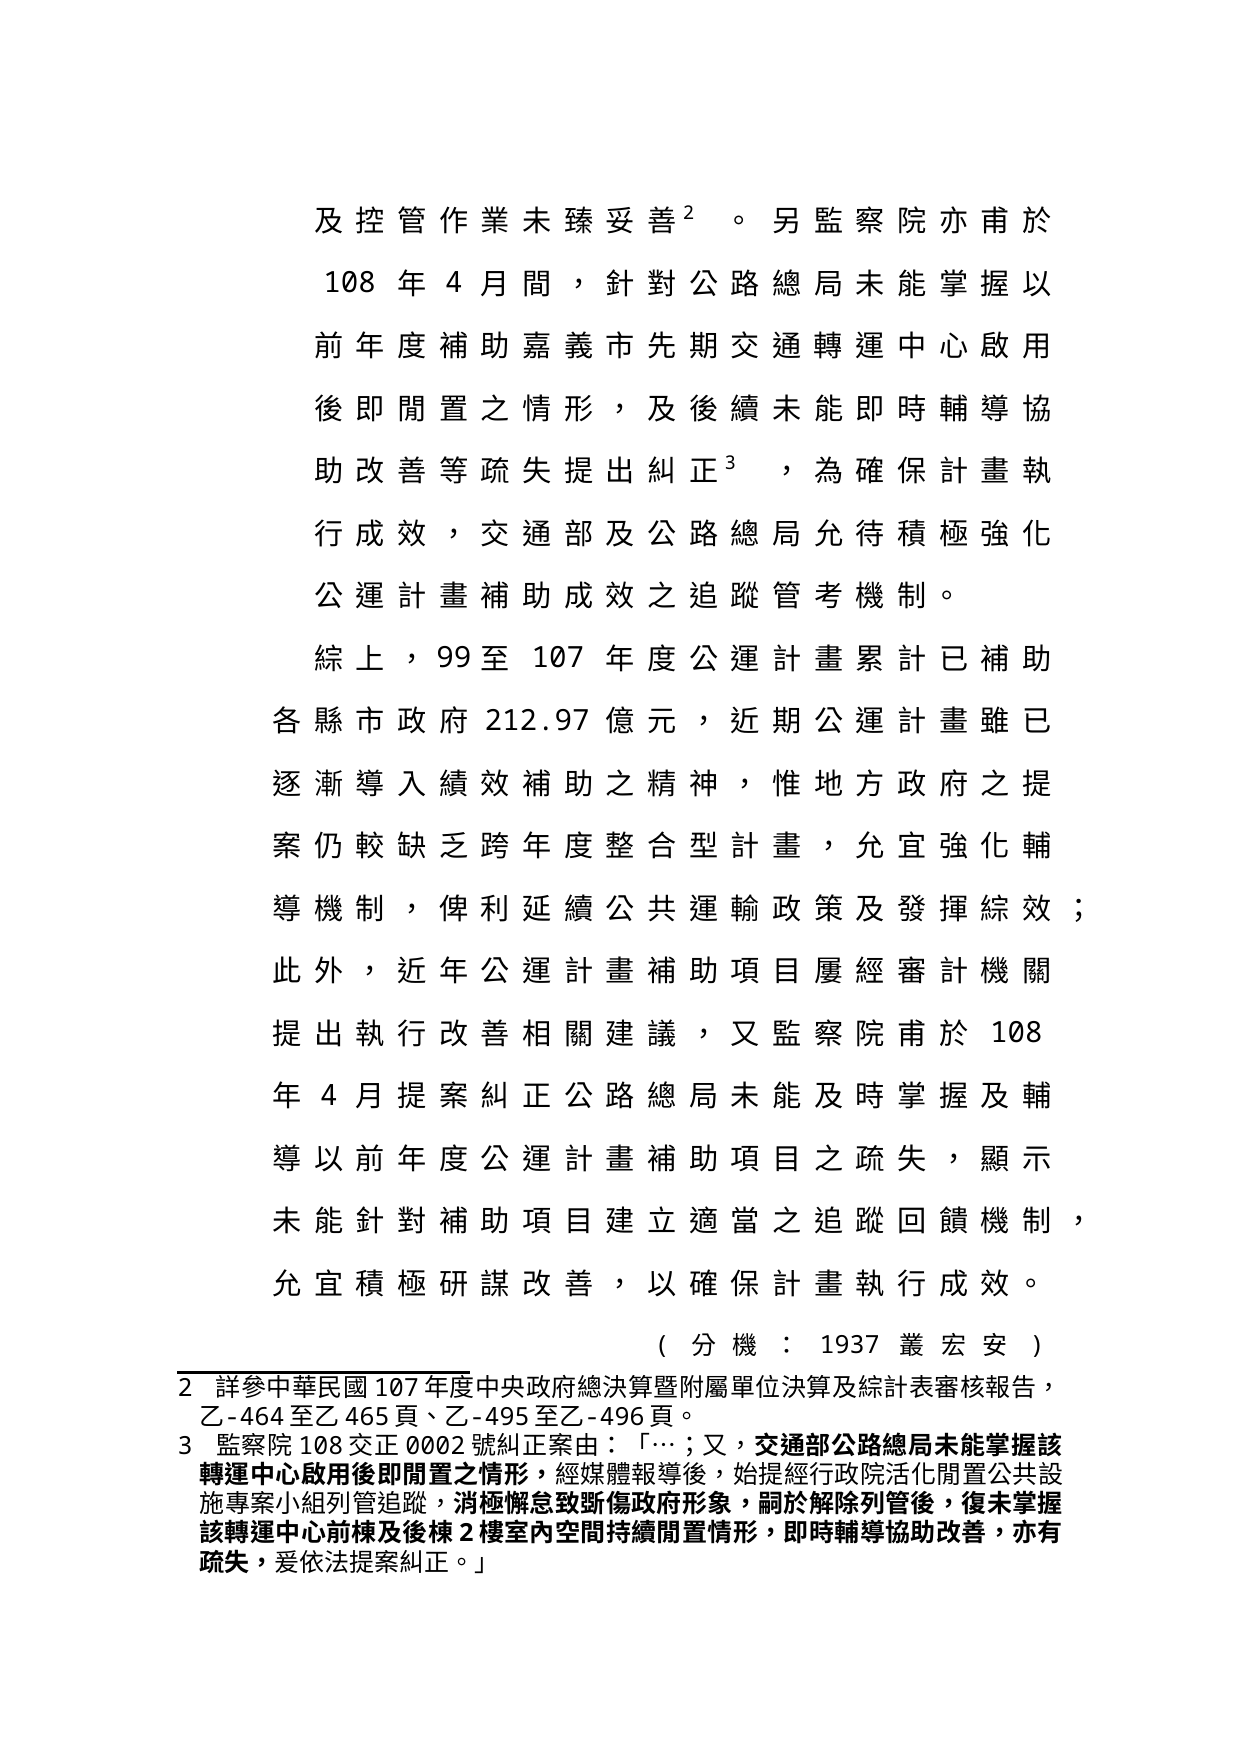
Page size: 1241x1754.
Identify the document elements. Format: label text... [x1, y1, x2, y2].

text (分機：1937叢宏安) [183, 1302, 1058, 1365]
text 又審計部於107年度中央政府總決算審核報告指出，公路總局以前年度核定補助基隆市政府辦理東區調和街轉運站興建計畫，該計畫分兩階段施作，該局於轉運站主體工程尚未施作情形下即予以結案，並未列管第2期工程執行情形等，管考作業欠嚴謹；此外，該局補助屏東縣政府建置原鄉社區巴士系統計畫，部分社區巴士有需求高估，或於巴士於驗收後1年至2年遲未啟用等情事，顯示計畫之規劃、執行及控管作業未臻妥善。另監察院亦甫於108年4月間，針對公路總局未能掌握以前年度補助嘉義市先期交通轉運中心啟用後即閒置之情形，及後續未能即時輔導協助改善等疏失提出糾正，為確保計畫執行成效，交通部及公路總局允待積極強化公運計畫補助成效之追蹤管考機制。 [271, 177, 1058, 615]
text 監察院108交正0002號糾正案由：「…；又，交通部公路總局未能掌握該轉運中心啟用後即閒置之情形，經媒體報導後，始提經行政院活化閒置公共設施專案小組列管追蹤，消極懈怠致斲傷政府形象，嗣於解除列管後，復未掌握該轉運中心前棟及後棟2樓室內空間持續閒置情形，即時輔導協助改善，亦有疏失，爰依法提案糾正。」 [177, 1431, 1063, 1577]
text 詳參中華民國107年度中央政府總決算暨附屬單位決算及綜計表審核報告，乙-464至乙465頁、乙-495至乙-496頁。 [177, 1373, 1063, 1431]
text 綜上，99至107年度公運計畫累計已補助各縣市政府212.97億元，近期公運計畫雖已逐漸導入績效補助之精神，惟地方政府之提案仍較缺乏跨年度整合型計畫，允宜強化輔導機制，俾利延續公共運輸政策及發揮綜效；此外，近年公運計畫補助項目屢經審計機關提出執行改善相關建議，又監察院甫於108年4月提案糾正公路總局未能及時掌握及輔導以前年度公運計畫補助項目之疏失，顯示未能針對補助項目建立適當之追蹤回饋機制，允宜積極研謀改善，以確保計畫執行成效。 [242, 615, 1058, 1302]
